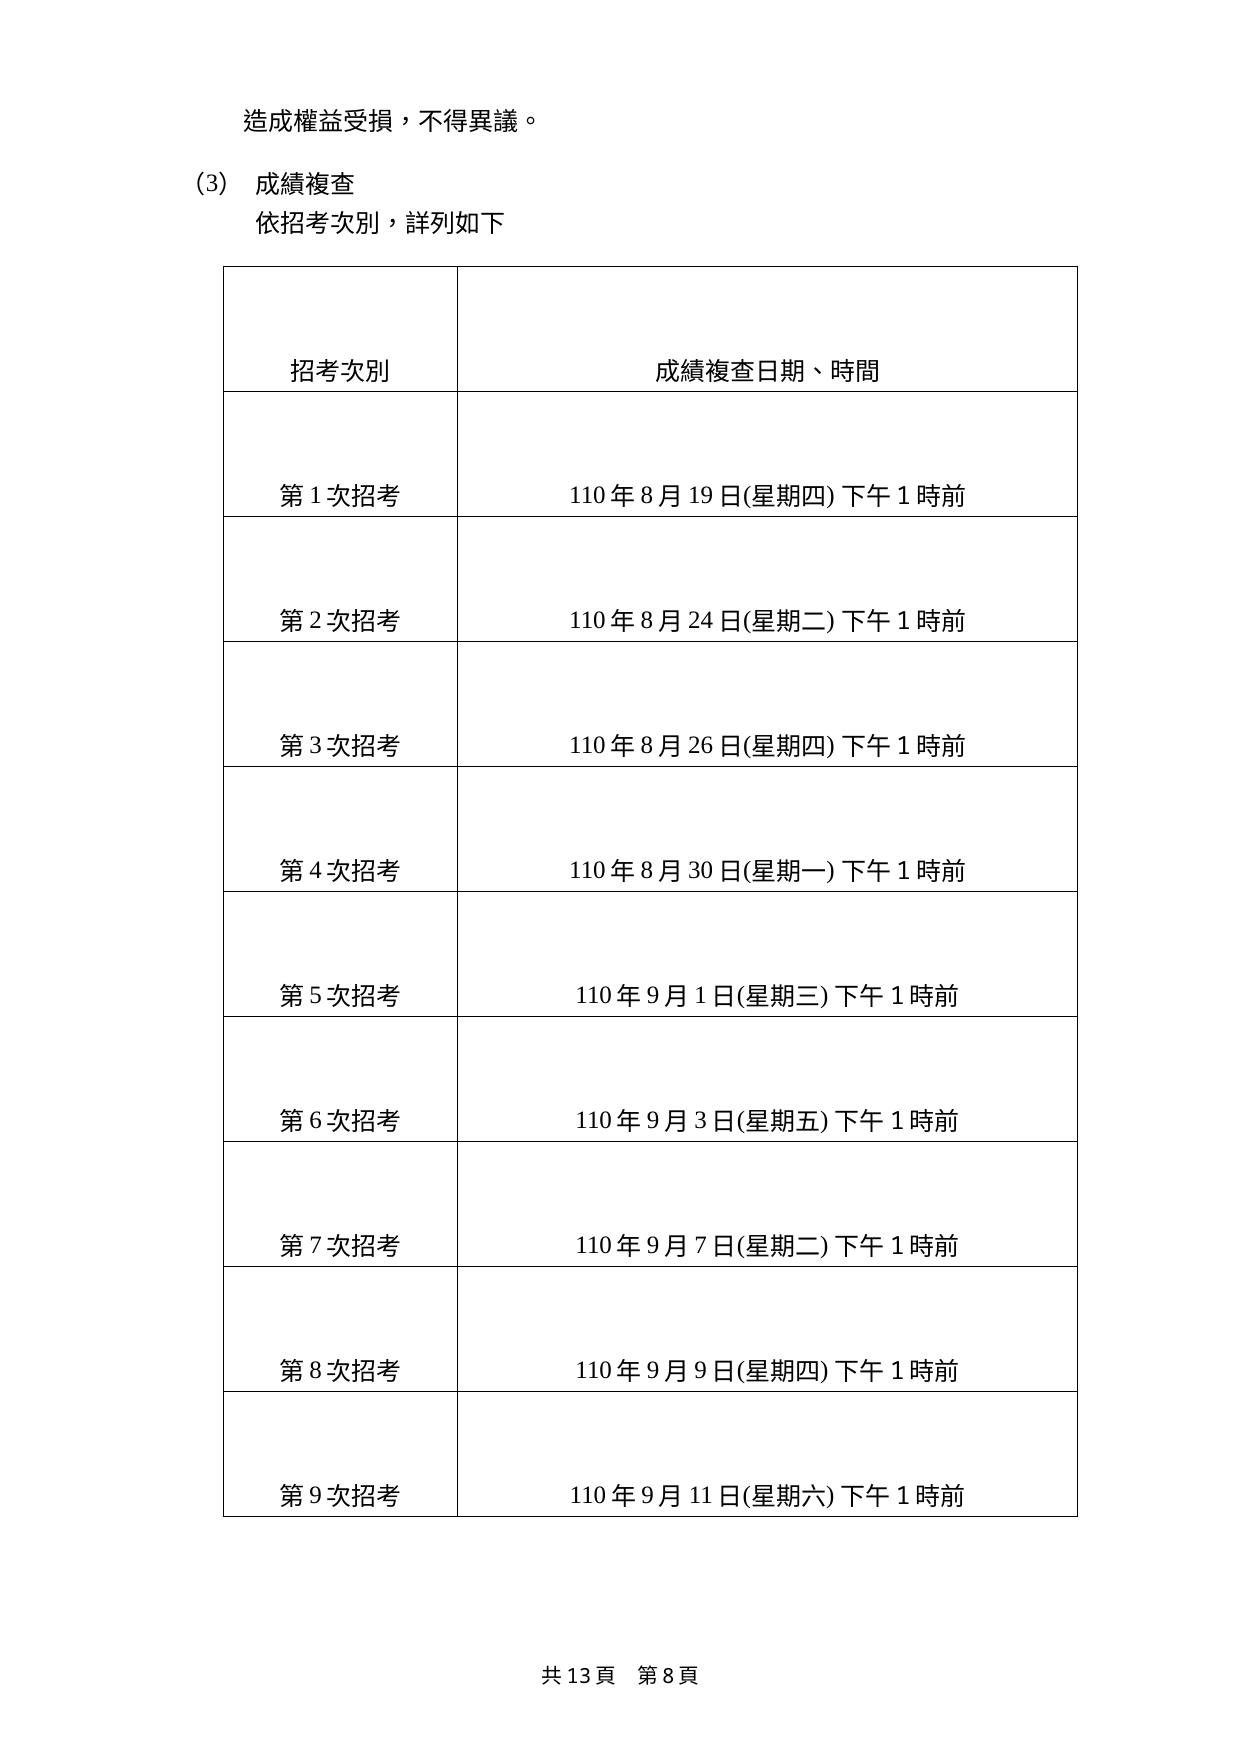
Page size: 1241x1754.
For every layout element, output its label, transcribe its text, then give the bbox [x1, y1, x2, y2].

table_cell 110年8月19日(星期四) 下午1時前 [458, 392, 1077, 516]
table_header 招考次別 [224, 267, 457, 391]
table_cell 110年9月1日(星期三) 下午1時前 [458, 892, 1077, 1016]
table_cell 第6次招考 [224, 1017, 457, 1141]
table_cell 第1次招考 [224, 392, 457, 516]
table_cell 110年9月3日(星期五) 下午1時前 [458, 1017, 1077, 1141]
text 依招考次別，詳列如下 [256, 203, 1122, 239]
table_cell 第2次招考 [224, 517, 457, 641]
table_cell 第8次招考 [224, 1267, 457, 1391]
table_cell 110年8月26日(星期四) 下午1時前 [458, 642, 1077, 766]
table_cell 第9次招考 [224, 1392, 457, 1516]
list 成績複查 [181, 141, 1122, 203]
table_cell 110年8月24日(星期二) 下午1時前 [458, 517, 1077, 641]
table_header 成績複查日期、時間 [458, 267, 1077, 391]
text 造成權益受損，不得異議。 [243, 78, 1122, 141]
table_cell 110年9月9日(星期四) 下午1時前 [458, 1267, 1077, 1391]
table_cell 第3次招考 [224, 642, 457, 766]
table_cell 110年9月7日(星期二) 下午1時前 [458, 1142, 1077, 1266]
table_cell 第7次招考 [224, 1142, 457, 1266]
table_cell 110年9月11日(星期六) 下午1時前 [458, 1392, 1077, 1516]
table_cell 第4次招考 [224, 767, 457, 891]
table_cell 110年8月30日(星期一) 下午1時前 [458, 767, 1077, 891]
table_cell 第5次招考 [224, 892, 457, 1016]
